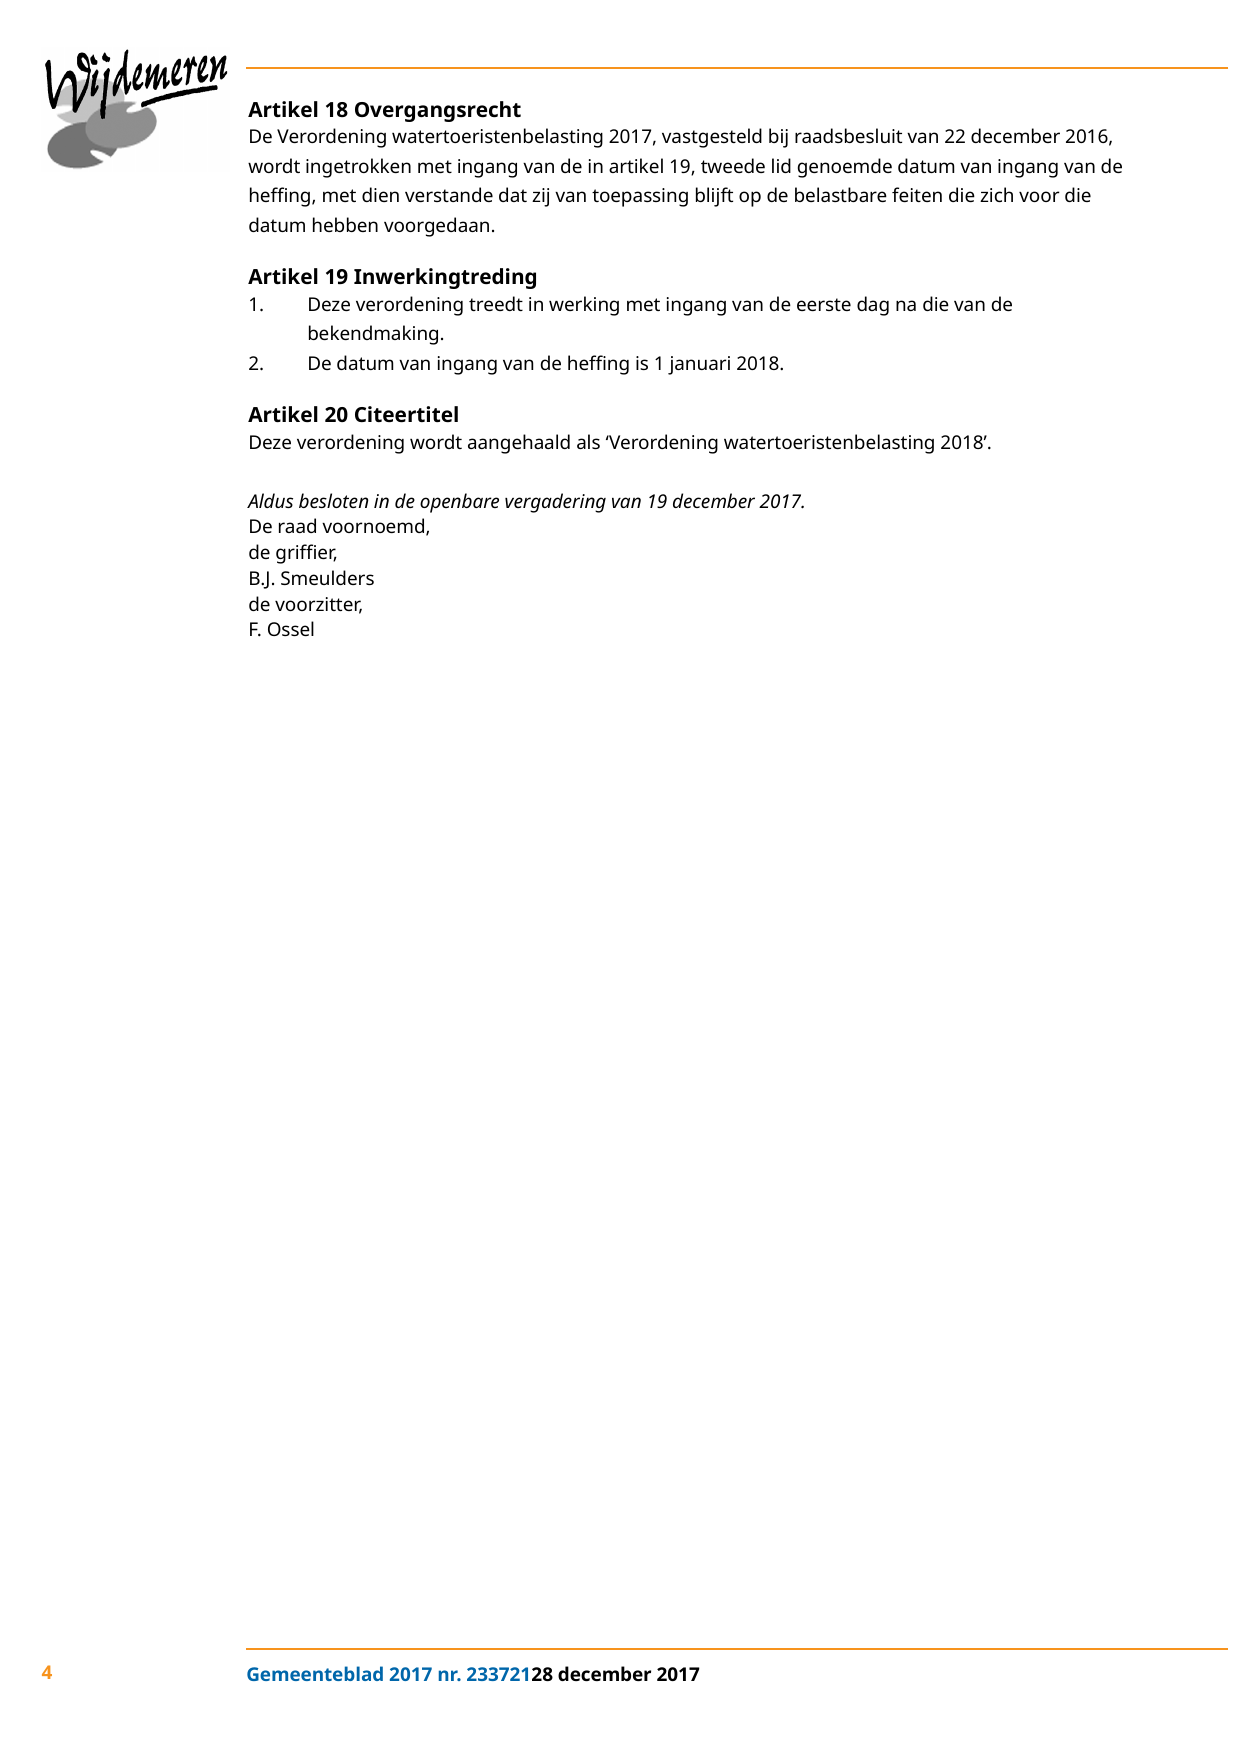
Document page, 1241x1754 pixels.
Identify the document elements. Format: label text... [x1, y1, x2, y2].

picture [41, 47, 231, 172]
text Artikel 20 Citeertitel [248, 400, 1152, 429]
text de griffier, [248, 539, 1152, 565]
text Artikel 19 Inwerkingtreding [248, 262, 1152, 291]
text F. Ossel [248, 617, 1152, 642]
text Deze verordening wordt aangehaald als ‘Verordening watertoeristenbelasting 2018’. [248, 429, 1152, 454]
text B.J. Smeulders [248, 565, 1152, 591]
text Aldus besloten in de openbare vergadering van 19 december 2017. [248, 488, 1152, 514]
list Deze verordening treedt in werking met ingang van de eerste dag na die van de bekendmaking. [248, 291, 1152, 346]
text de voorzitter, [248, 591, 1152, 617]
text De Verordening watertoeristenbelasting 2017, vastgesteld bij raadsbesluit van 22 december 2016, wordt ingetrokken met ingang van de in artikel 19, tweede lid genoemde datum van ingang van de heffing, met dien verstande dat zij van toepassing blijft op de belastbare feiten die zich voor die datum hebben voorgedaan. [248, 123, 1152, 238]
text Artikel 18 Overgangsrecht [248, 95, 1152, 123]
list De datum van ingang van de heffing is 1 januari 2018. [248, 350, 1152, 376]
text De raad voornoemd, [248, 514, 1152, 539]
